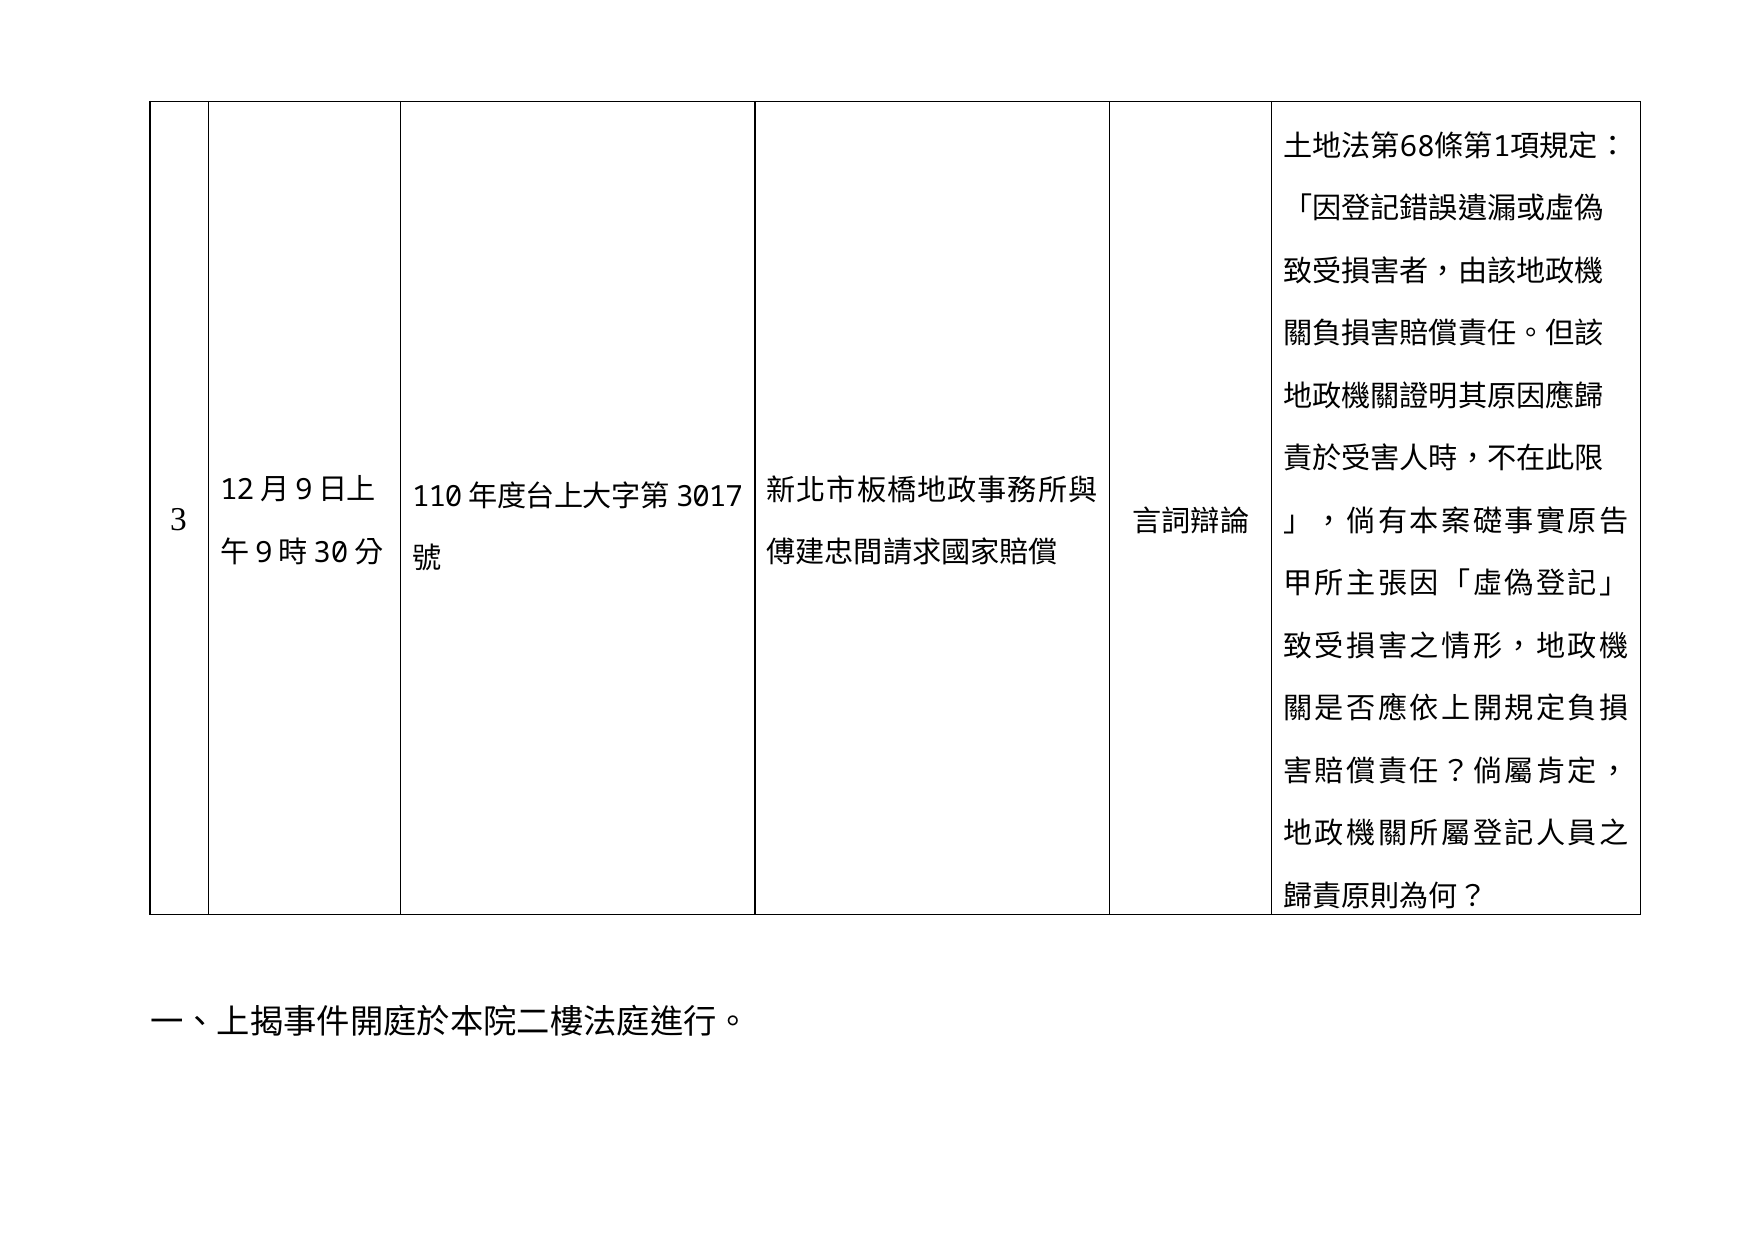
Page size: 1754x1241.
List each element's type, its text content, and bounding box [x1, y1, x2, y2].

text 一、上揭事件開庭於本院二樓法庭進行。 [150, 978, 1604, 1040]
table_cell 110年度台上大字第3017號 [401, 102, 754, 914]
table_cell 3 [151, 102, 208, 914]
table_cell 12月9日上午9時30分 [209, 102, 400, 914]
table_cell 土地法第68條第1項規定：「因登記錯誤遺漏或虛偽致受損害者，由該地政機關負損害賠償責任。但該地政機關證明其原因應歸責於受害人時，不在此限 」，倘有本案礎事實原告甲所主張因「虛偽登記」致受損害之情形，地政機關是否應依上開規定負損害賠償責任？倘屬肯定，地政機關所屬登記人員之歸責原則為何？ [1272, 102, 1640, 914]
table_cell 言詞辯論 [1110, 102, 1271, 914]
table_cell 新北市板橋地政事務所與傅建忠間請求國家賠償 [756, 102, 1109, 914]
